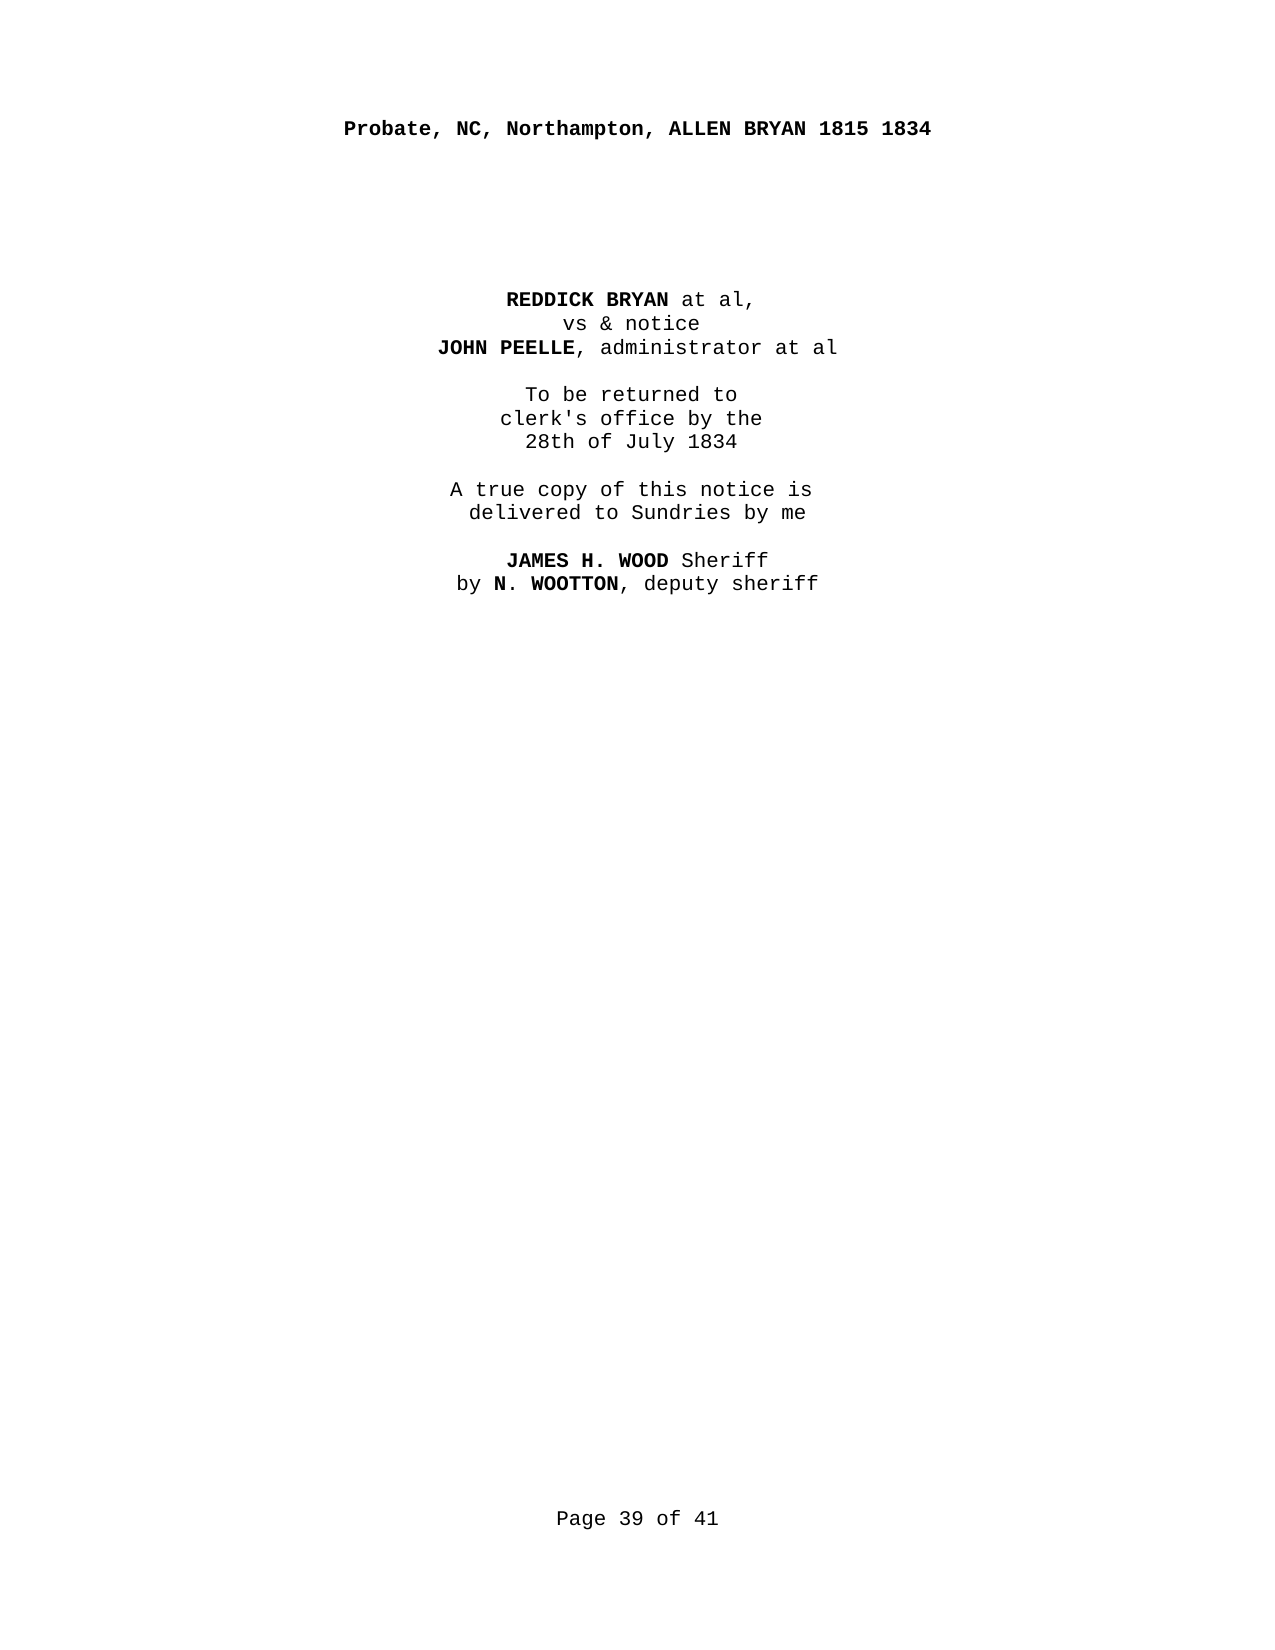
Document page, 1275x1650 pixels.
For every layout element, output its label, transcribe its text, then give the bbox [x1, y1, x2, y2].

text A true copy of this notice is [118, 479, 1157, 502]
text James H. Wood Sheriff [118, 549, 1157, 573]
text clerk's office by the [118, 408, 1157, 431]
text delivered to Sundries by me [118, 502, 1157, 526]
text To be returned to [118, 384, 1157, 408]
text vs & notice [118, 313, 1157, 337]
text Reddick Bryan at al, [118, 289, 1157, 313]
text by N. Wootton, deputy sheriff [118, 573, 1157, 597]
text John Peelle, administrator at al [118, 337, 1157, 360]
text 28th of July 1834 [118, 431, 1157, 455]
